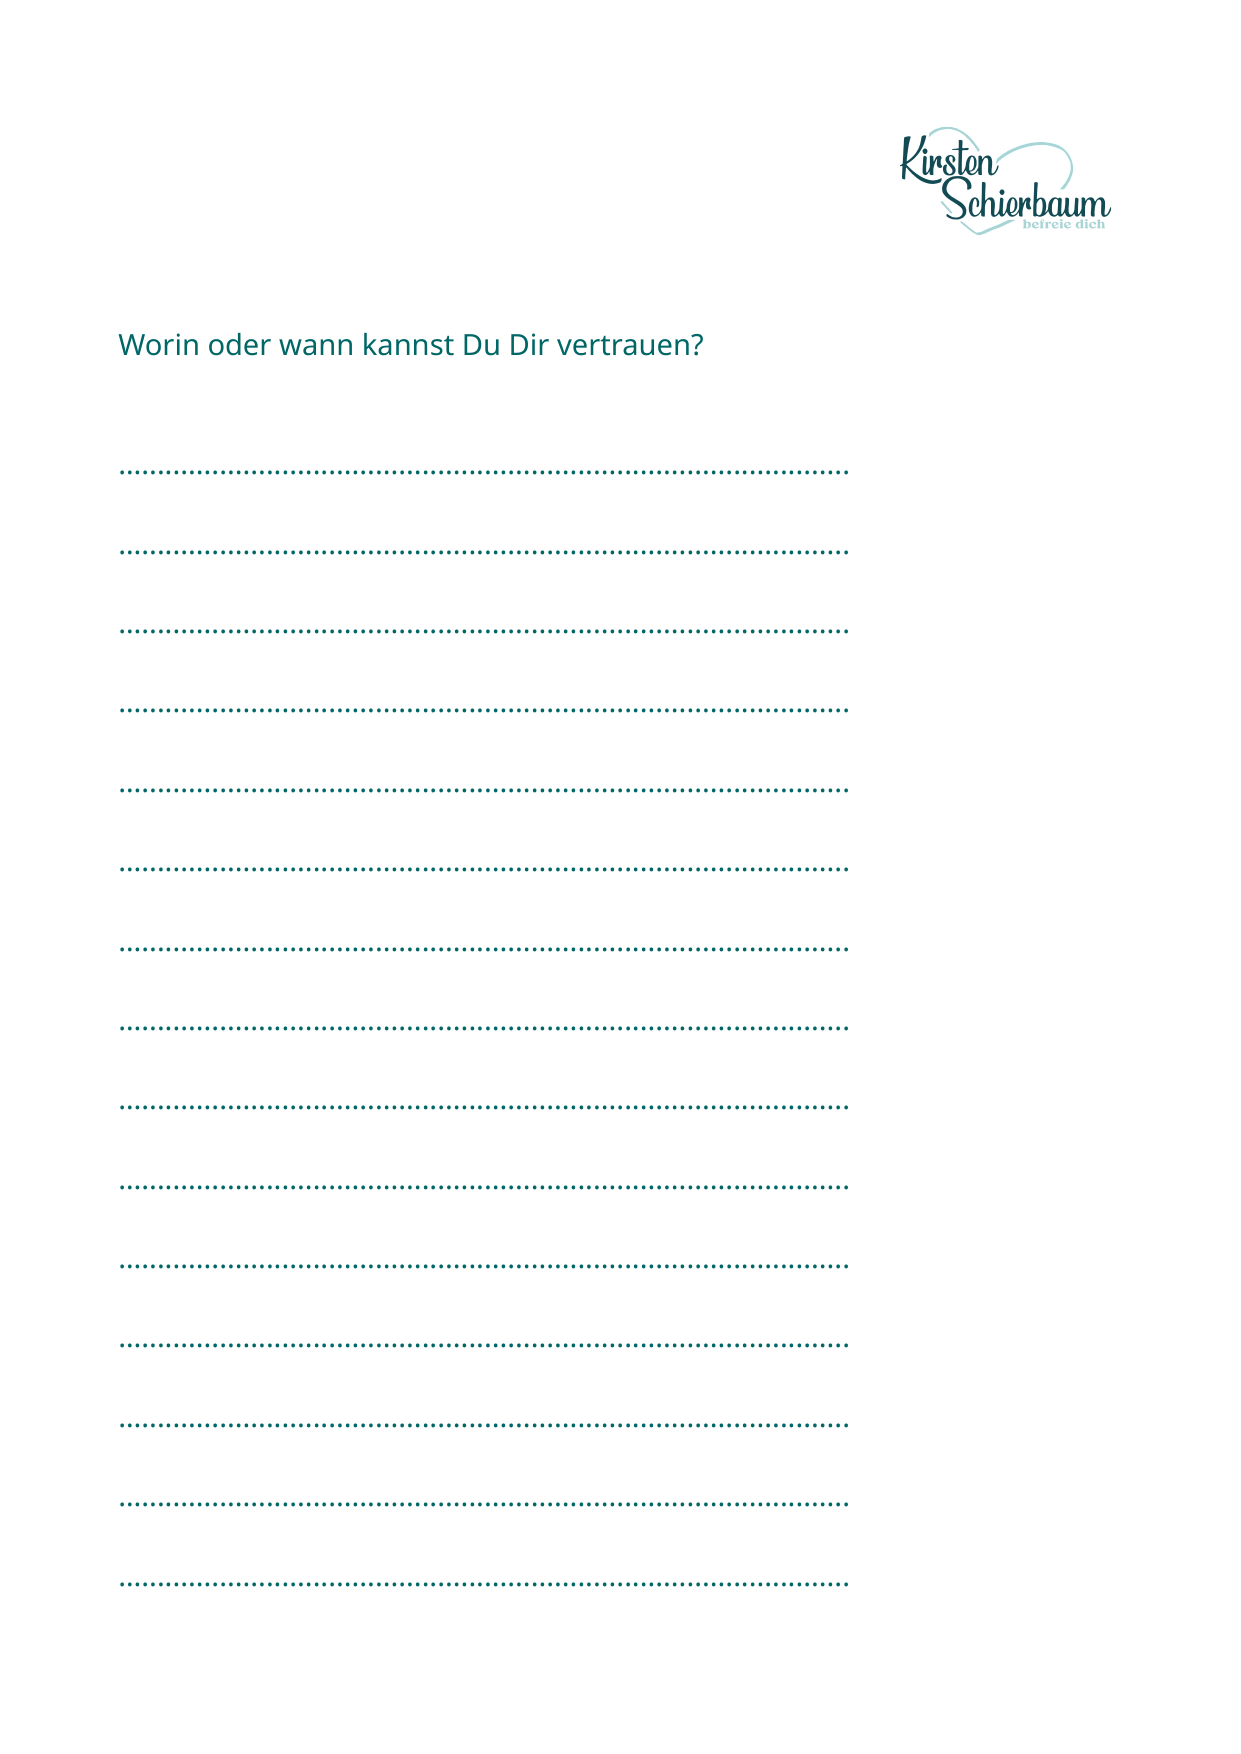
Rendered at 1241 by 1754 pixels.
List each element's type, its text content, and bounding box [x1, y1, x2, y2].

picture [888, 118, 1123, 325]
text …........................................................................................... [118, 1078, 1122, 1118]
text …........................................................................................... [118, 523, 1122, 563]
text …........................................................................................... [118, 1237, 1122, 1277]
text …........................................................................................... [118, 1317, 1122, 1356]
text …........................................................................................... [118, 1396, 1122, 1436]
text …........................................................................................... [118, 1555, 1122, 1594]
text …........................................................................................... [118, 1158, 1122, 1198]
text …........................................................................................... [118, 1475, 1122, 1515]
text …........................................................................................... [118, 602, 1122, 642]
text …........................................................................................... [118, 840, 1122, 880]
text …........................................................................................... [118, 682, 1122, 721]
text …........................................................................................... [118, 761, 1122, 801]
text Worin oder wann kannst Du Dir vertrauen? [118, 118, 1122, 364]
text …........................................................................................... [118, 999, 1122, 1039]
text …........................................................................................... [118, 443, 1122, 483]
text …........................................................................................... [118, 920, 1122, 959]
